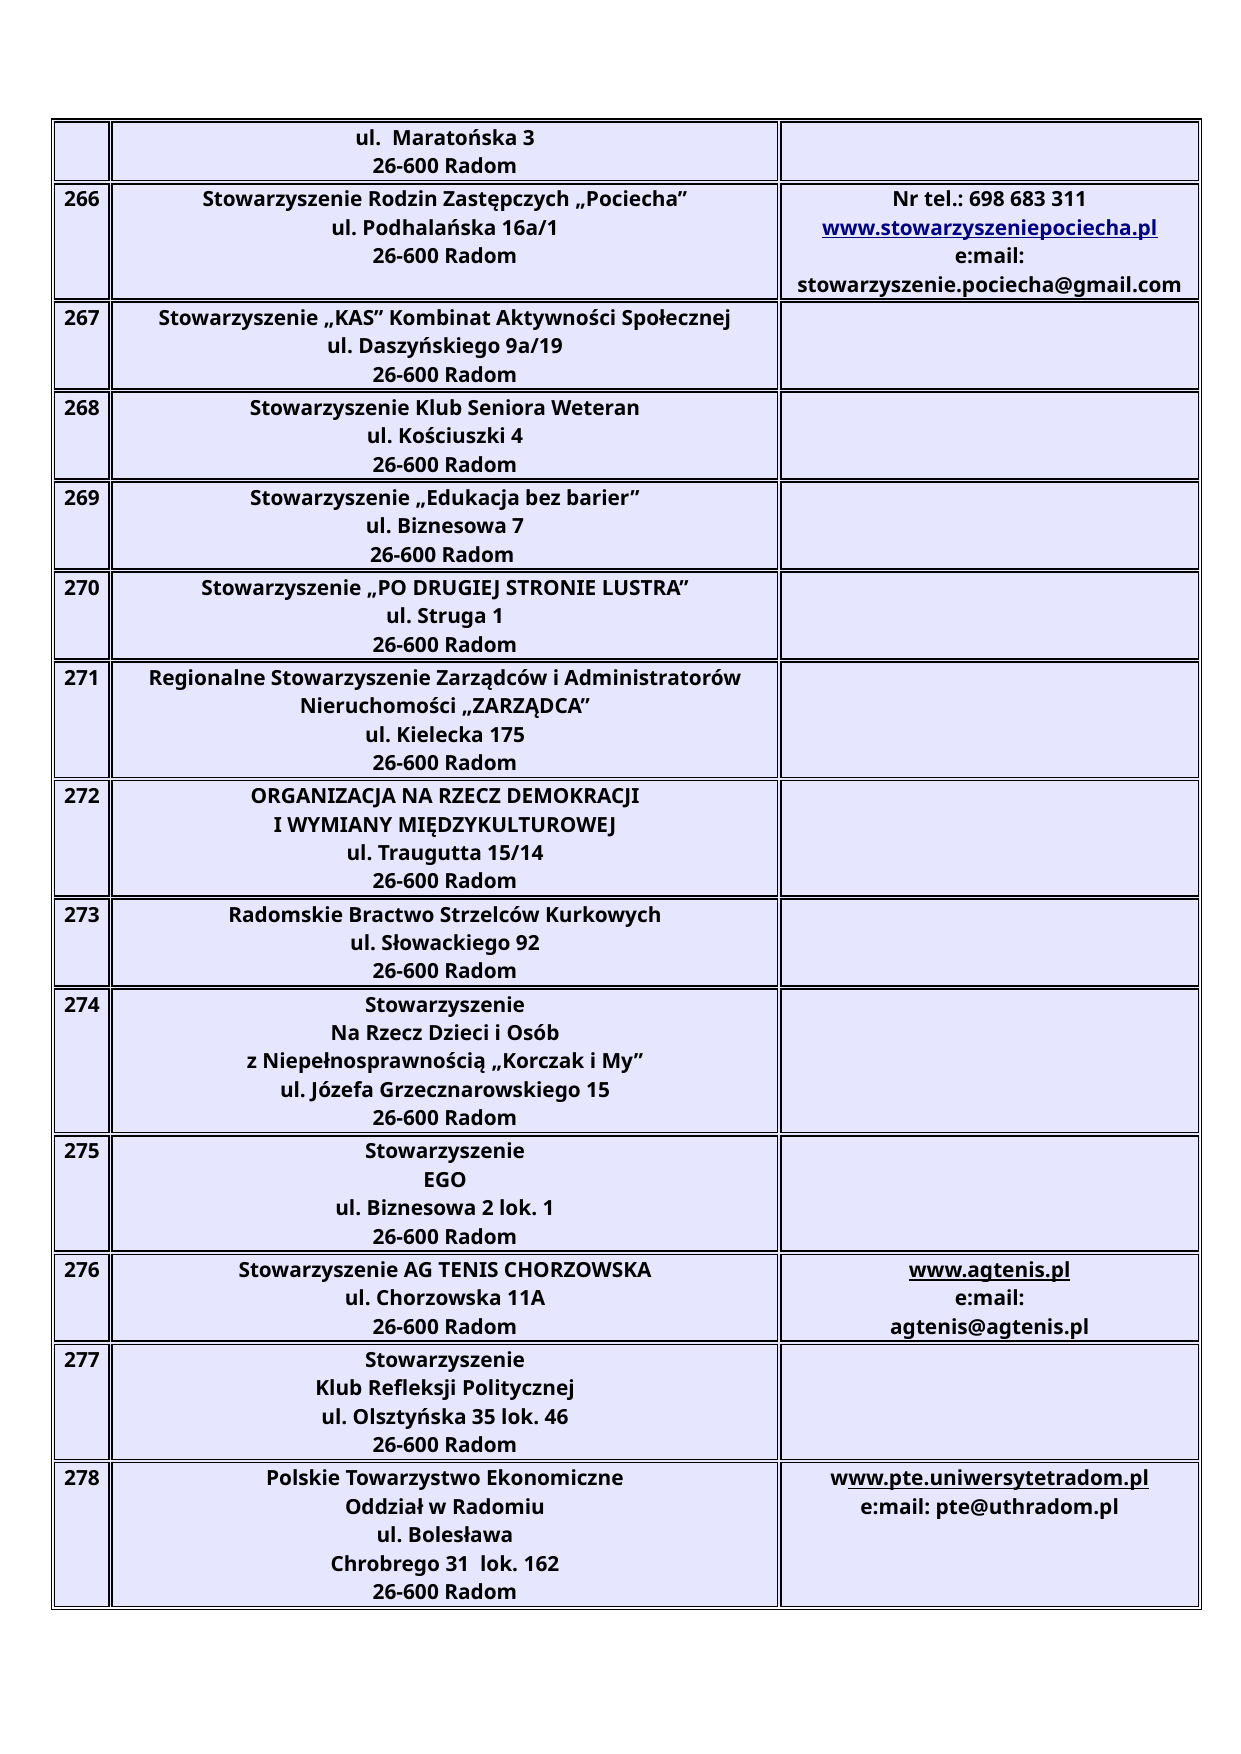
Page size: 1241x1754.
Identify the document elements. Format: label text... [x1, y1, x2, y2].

table_cell 276 [55, 1255, 108, 1340]
table_cell [1202, 658, 1207, 777]
table_cell [782, 573, 1198, 658]
table_cell [1202, 298, 1207, 388]
table_cell [782, 1345, 1198, 1459]
table_cell Stowarzyszenie AG TENIS CHORZOWSKA ul. Chorzowska 11A 26-600 Radom [113, 1255, 777, 1340]
table_cell [782, 781, 1198, 895]
table_cell 278 [55, 1463, 108, 1606]
table_cell Stowarzyszenie „PO DRUGIEJ STRONIE LUSTRA” ul. Struga 1 26-600 Radom [113, 573, 777, 658]
table_cell [782, 303, 1198, 388]
table_cell [55, 123, 108, 180]
table_cell 269 [55, 483, 108, 568]
table_cell Radomskie Bractwo Strzelców Kurkowych ul. Słowackiego 92 26-600 Radom [113, 900, 777, 985]
table_cell 271 [55, 663, 108, 777]
table_cell [1202, 777, 1207, 895]
table_cell [1202, 895, 1207, 985]
table_cell [1202, 180, 1207, 298]
table_cell Stowarzyszenie Rodzin Zastępczych „Pociecha” ul. Podhalańska 16a/1 26-600 Radom [113, 185, 777, 298]
table_cell 267 [55, 303, 108, 388]
table_cell ul. Maratońska 3 26-600 Radom [113, 123, 777, 180]
table_cell [1202, 118, 1207, 180]
table_cell www.agtenis.pl e:mail: agtenis@agtenis.pl [782, 1255, 1198, 1340]
table_cell Stowarzyszenie Klub Seniora Weteran ul. Kościuszki 4 26-600 Radom [113, 393, 777, 478]
table_cell [782, 1137, 1198, 1250]
table_cell www.pte.uniwersytetradom.pl e:mail: pte@uthradom.pl [782, 1463, 1198, 1606]
table_cell Stowarzyszenie „KAS” Kombinat Aktywności Społecznej ul. Daszyńskiego 9a/19 26-600 Radom [113, 303, 777, 388]
table_cell [782, 483, 1198, 568]
table_cell [782, 393, 1198, 478]
table_cell [1202, 1250, 1207, 1340]
table_cell [1202, 568, 1207, 658]
table_cell Stowarzyszenie EGO ul. Biznesowa 2 lok. 1 26-600 Radom [113, 1137, 777, 1250]
table_cell 268 [55, 393, 108, 478]
table_cell 274 [55, 990, 108, 1132]
table_cell [1202, 388, 1207, 478]
table_cell [782, 123, 1198, 180]
table_cell [782, 990, 1198, 1132]
table_cell 266 [55, 185, 108, 298]
table_cell Regionalne Stowarzyszenie Zarządców i Administratorów Nieruchomości „ZARZĄDCA” ul. Kielecka 175 26-600 Radom [113, 663, 777, 777]
table_cell ORGANIZACJA NA RZECZ DEMOKRACJI I WYMIANY MIĘDZYKULTUROWEJ ul. Traugutta 15/14 26-600 Radom [113, 781, 777, 895]
table_cell 272 [55, 781, 108, 895]
table_cell [782, 900, 1198, 985]
table_cell [1202, 478, 1207, 568]
table_cell Stowarzyszenie Klub Refleksji Politycznej ul. Olsztyńska 35 lok. 46 26-600 Radom [113, 1345, 777, 1459]
table_cell 277 [55, 1345, 108, 1459]
table_cell Stowarzyszenie „Edukacja bez barier” ul. Biznesowa 7 26-600 Radom [113, 483, 777, 568]
table_cell [1202, 1132, 1207, 1250]
table_cell Nr tel.: 698 683 311 www.stowarzyszeniepociecha.pl e:mail: stowarzyszenie.pociecha@gmail.com [782, 185, 1198, 298]
table_cell 275 [55, 1137, 108, 1250]
table_cell [1202, 1459, 1207, 1606]
table_cell 273 [55, 900, 108, 985]
table_cell Polskie Towarzystwo Ekonomiczne Oddział w Radomiu ul. Bolesława Chrobrego 31 lok. 162 26-600 Radom [113, 1463, 777, 1606]
table_cell [1202, 985, 1207, 1132]
table_cell Stowarzyszenie Na Rzecz Dzieci i Osób z Niepełnosprawnością „Korczak i My” ul. Józefa Grzecznarowskiego 15 26-600 Radom [113, 990, 777, 1132]
table_cell [782, 663, 1198, 777]
table_cell [1202, 1340, 1207, 1459]
table_cell 270 [55, 573, 108, 658]
